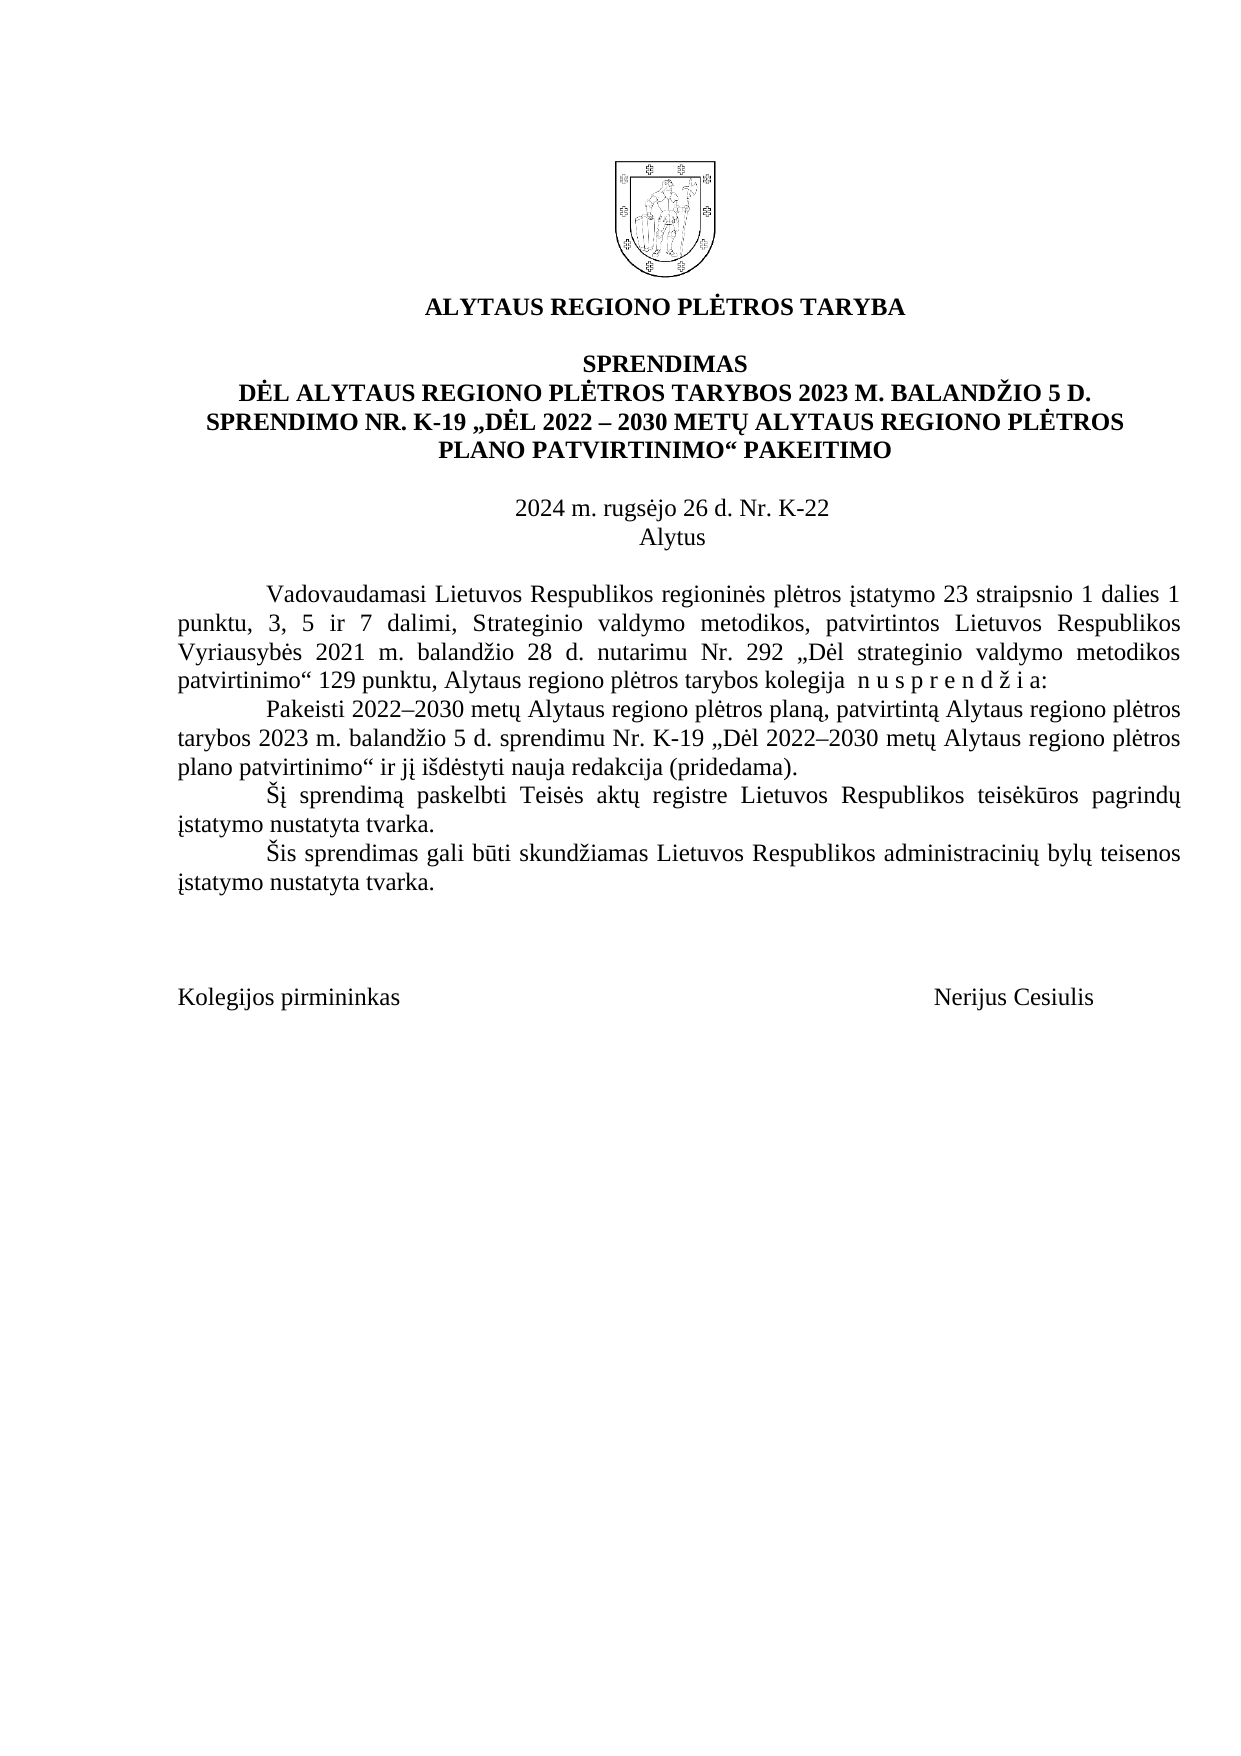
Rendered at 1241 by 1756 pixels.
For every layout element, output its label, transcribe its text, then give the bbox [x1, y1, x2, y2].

text Alytus [177, 522, 1167, 550]
text 2024 m. rugsėjo 26 d. Nr. K-22 [177, 493, 1167, 522]
text SPRENDIMAS [177, 349, 1153, 378]
text Vadovaudamasi Lietuvos Respublikos regioninės plėtros įstatymo 23 straipsnio 1 dalies 1 punktu, 3, 5 ir 7 dalimi, Strateginio valdymo metodikos, patvirtintos Lietuvos Respublikos Vyriausybės 2021 m. balandžio 28 d. nutarimu Nr. 292 „Dėl strateginio valdymo metodikos patvirtinimo“ 129 punktu, Alytaus regiono plėtros tarybos kolegija n u s p r e n d ž i a: [177, 579, 1182, 694]
text Pakeisti 2022–2030 metų Alytaus regiono plėtros planą, patvirtintą Alytaus regiono plėtros tarybos 2023 m. balandžio 5 d. sprendimu Nr. K-19 „Dėl 2022–2030 metų Alytaus regiono plėtros plano patvirtinimo“ ir jį išdėstyti nauja redakcija (pridedama). [177, 694, 1182, 780]
text Šį sprendimą paskelbti Teisės aktų registre Lietuvos Respublikos teisėkūros pagrindų įstatymo nustatyta tvarka. [177, 780, 1182, 838]
text DĖL ALYTAUS REGIONO PLĖTROS TARYBOS 2023 M. BALANDŽIO 5 D. SPRENDIMO NR. K-19 „DĖL 2022 – 2030 METŲ ALYTAUS REGIONO PLĖTROS PLANO PATVIRTINIMO“ PAKEITIMO [177, 378, 1153, 464]
text ALYTAUS REGIONO PLĖTROS TARYBA [177, 292, 1153, 320]
text Kolegijos pirmininkas Nerijus Cesiulis [177, 982, 1182, 1010]
text Šis sprendimas gali būti skundžiamas Lietuvos Respublikos administracinių bylų teisenos įstatymo nustatyta tvarka. [177, 838, 1182, 895]
